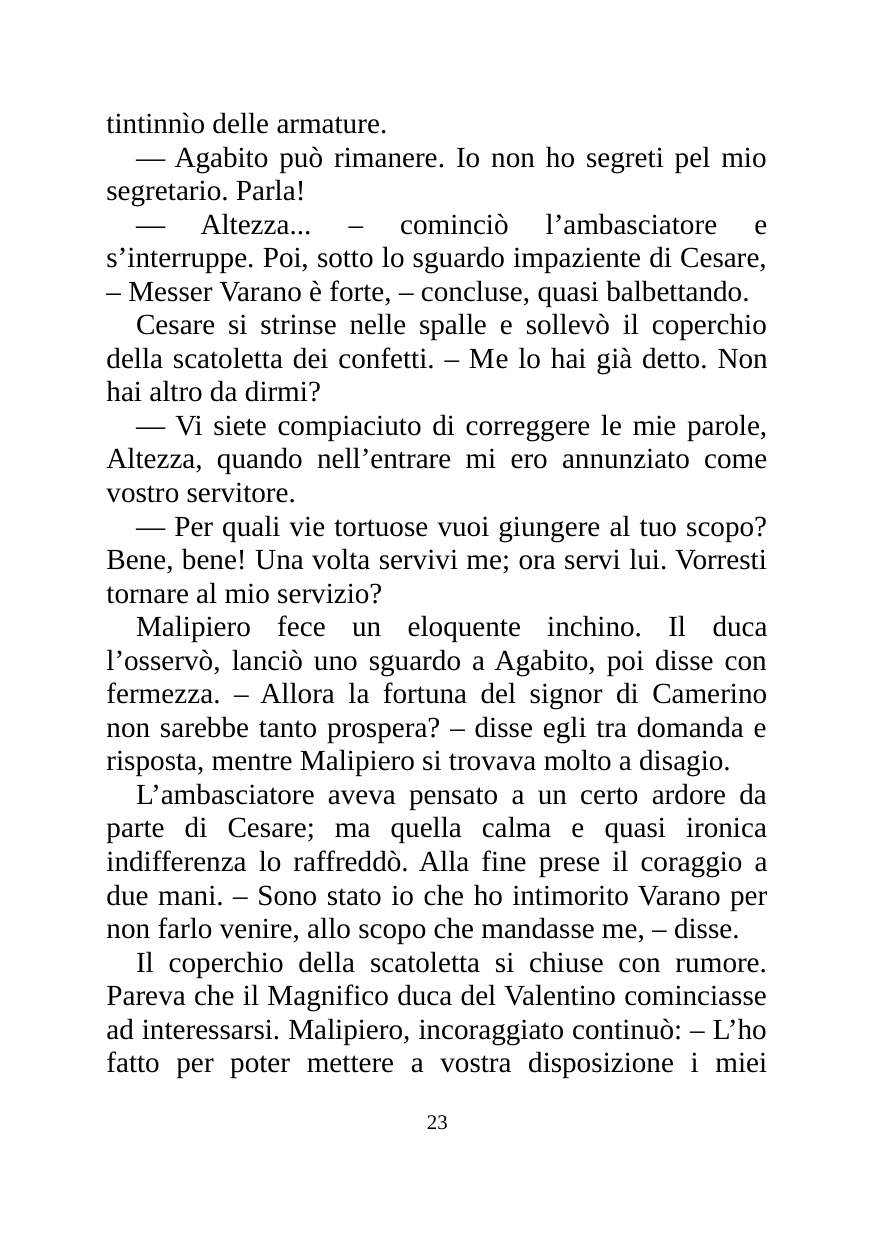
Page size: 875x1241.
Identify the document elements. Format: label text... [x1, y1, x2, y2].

text tintinnìo delle armature. [106, 106, 768, 140]
text Cesare si strinse nelle spalle e sollevò il coperchio della scatoletta dei confetti. – Me lo hai già detto. Non hai altro da dirmi? [106, 307, 768, 408]
text — Vi siete compiaciuto di correggere le mie parole, Altezza, quando nell’entrare mi ero annunziato come vostro servitore. [106, 408, 768, 509]
text Malipiero fece un eloquente inchino. Il duca l’osservò, lanciò uno sguardo a Agabito, poi disse con fermezza. – Allora la fortuna del signor di Camerino non sarebbe tanto prospera? – disse egli tra domanda e risposta, mentre Malipiero si trovava molto a disagio. [106, 609, 768, 777]
text L’ambasciatore aveva pensato a un certo ardore da parte di Cesare; ma quella calma e quasi ironica indifferenza lo raffreddò. Alla fine prese il coraggio a due mani. – Sono stato io che ho intimorito Varano per non farlo venire, allo scopo che mandasse me, – disse. [106, 777, 768, 945]
text — Agabito può rimanere. Io non ho segreti pel mio segretario. Parla! [106, 140, 768, 207]
text — Per quali vie tortuose vuoi giungere al tuo scopo? Bene, bene! Una volta servivi me; ora servi lui. Vorresti tornare al mio servizio? [106, 509, 768, 609]
text — Altezza... – cominciò l’ambasciatore e s’interruppe. Poi, sotto lo sguardo impaziente di Cesare, – Messer Varano è forte, – concluse, quasi balbettando. [106, 207, 768, 307]
text Il coperchio della scatoletta si chiuse con rumore. Pareva che il Magnifico duca del Valentino cominciasse ad interessarsi. Malipiero, incoraggiato continuò: – L’ho fatto per poter mettere a vostra disposizione i miei [106, 945, 768, 1079]
